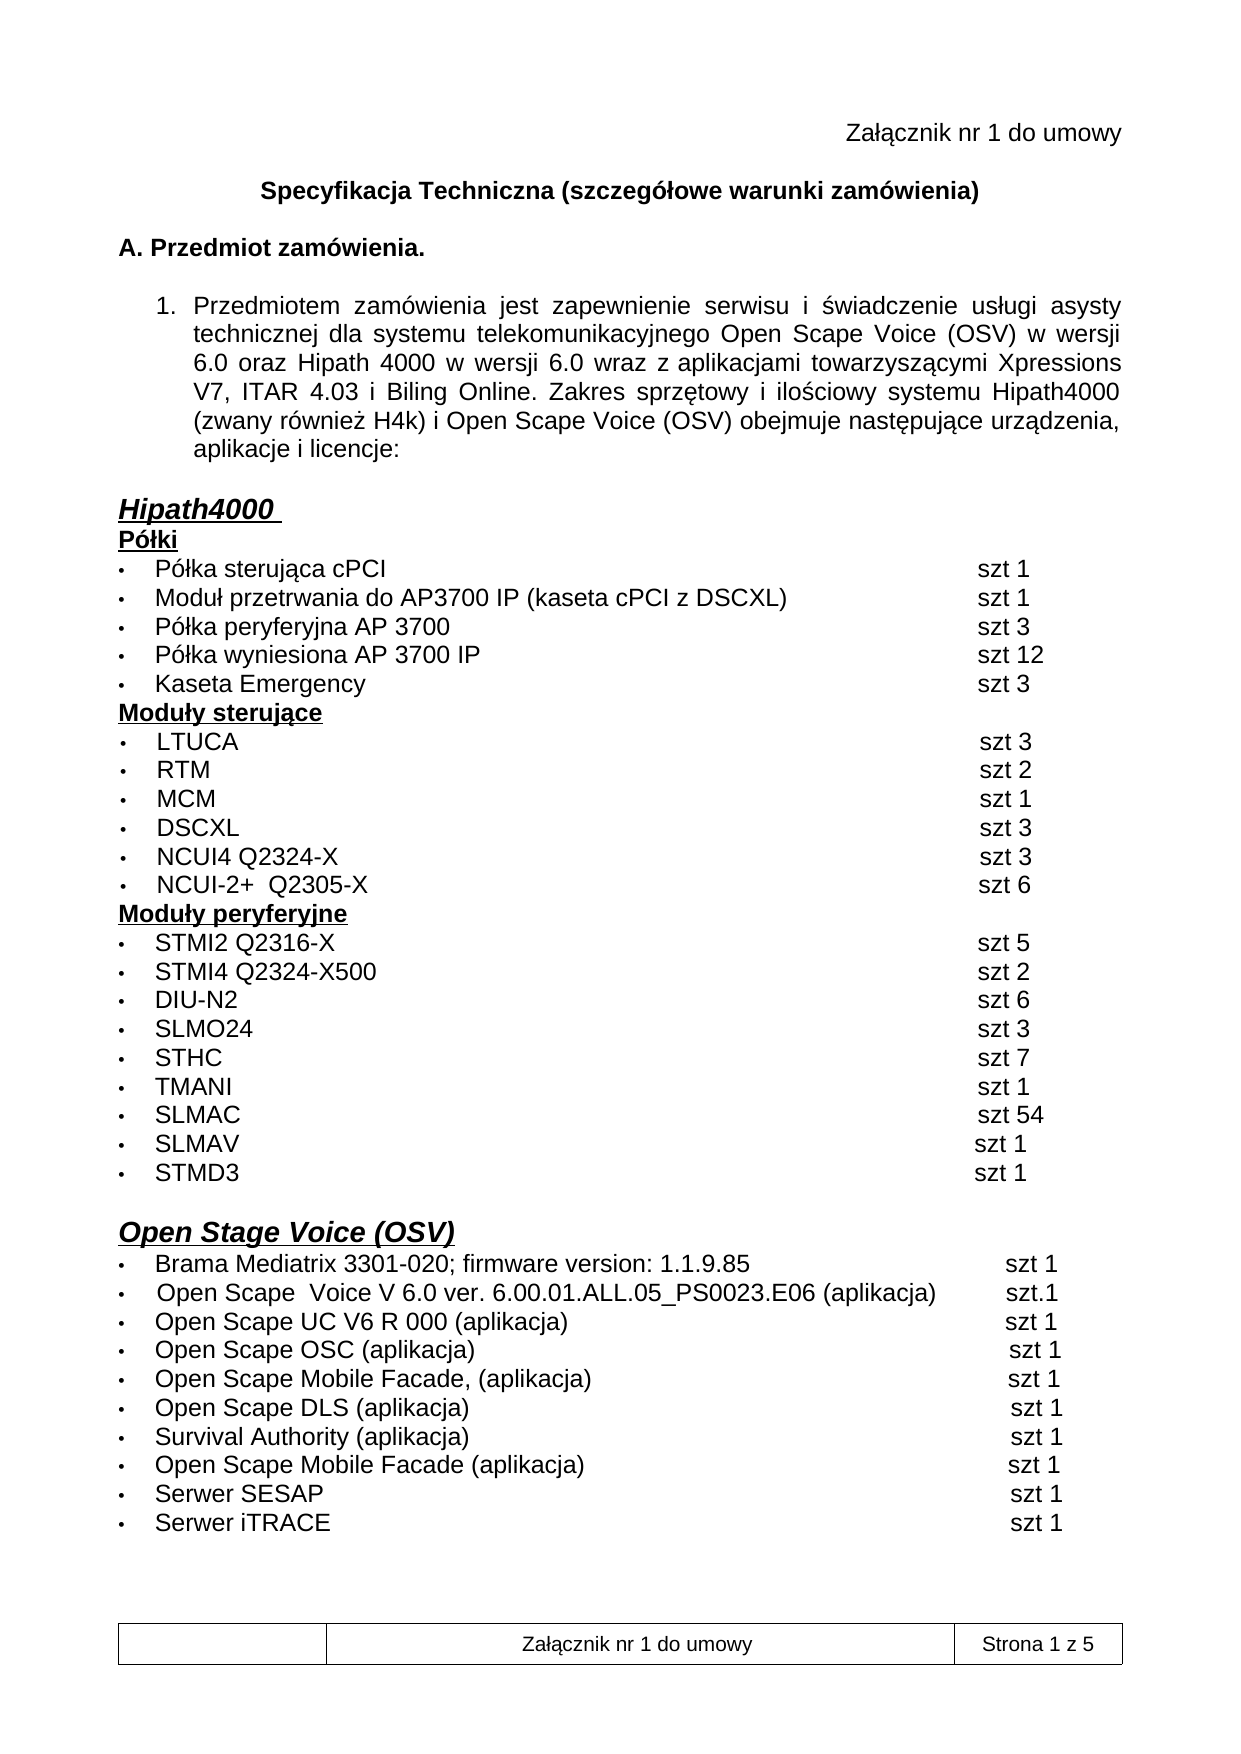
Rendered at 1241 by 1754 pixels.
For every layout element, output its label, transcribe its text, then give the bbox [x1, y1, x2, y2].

text Open Stage Voice (OSV) [118, 1215, 1122, 1249]
text Moduły peryferyjne [118, 899, 1122, 928]
list Open Scape Voice V 6.0 ver. 6.00.01.ALL.05_PS0023.E06 (aplikacja) szt.1 [118, 1278, 1122, 1306]
list RTM szt 2 [120, 755, 1122, 784]
list Open Scape UC V6 R 000 (aplikacja) szt 1 [118, 1306, 1122, 1335]
list Open Scape DLS (aplikacja) szt 1 [118, 1393, 1122, 1421]
list NCUI-2+ Q2305-X szt 6 [120, 870, 1122, 899]
list Półka sterująca cPCI szt 1 [118, 554, 1122, 583]
text Załącznik nr 1 do umowy [118, 118, 1122, 147]
list DSCXL szt 3 [120, 813, 1122, 842]
list Serwer SESAP szt 1 [118, 1479, 1122, 1508]
list STHC szt 7 [118, 1043, 1122, 1072]
list Brama Mediatrix 3301-020; firmware version: 1.1.9.85 szt 1 [118, 1249, 1122, 1278]
text Hipath4000 [118, 492, 1122, 525]
list Moduł przetrwania do AP3700 IP (kaseta cPCI z DSCXL) szt 1 [118, 583, 1122, 612]
list Przedmiotem zamówienia jest zapewnienie serwisu i świadczenie usługi asysty technicznej dla systemu telekomunikacyjnego Open Scape Voice (OSV) w wersji 6.0 oraz Hipath 4000 w wersji 6.0 wraz z aplikacjami towarzyszącymi Xpressions V7, ITAR 4.03 i Biling Online. Zakres sprzętowy i ilościowy systemu Hipath4000 (zwany również H4k) i Open Scape Voice (OSV) obejmuje następujące urządzenia, aplikacje i licencje: [156, 291, 1122, 463]
list Open Scape OSC (aplikacja) szt 1 [118, 1335, 1122, 1364]
list SLMAV szt 1 [118, 1129, 1122, 1158]
list Open Scape Mobile Facade (aplikacja) szt 1 [118, 1450, 1122, 1479]
list Półka wyniesiona AP 3700 IP szt 12 [118, 640, 1122, 669]
list DIU-N2 szt 6 [118, 985, 1122, 1014]
text Półki [118, 525, 1122, 554]
list SLMO24 szt 3 [118, 1014, 1122, 1043]
text Moduły sterujące [118, 698, 1122, 727]
list Open Scape Mobile Facade, (aplikacja) szt 1 [118, 1364, 1122, 1393]
text Specyfikacja Techniczna (szczegółowe warunki zamówienia) [118, 176, 1122, 204]
list LTUCA szt 3 [120, 727, 1122, 755]
list STMI4 Q2324-X500 szt 2 [118, 957, 1122, 985]
list STMI2 Q2316-X szt 5 [118, 928, 1122, 957]
list Serwer iTRACE szt 1 [118, 1508, 1122, 1536]
list NCUI4 Q2324-X szt 3 [120, 842, 1122, 870]
list STMD3 szt 1 [118, 1158, 1122, 1187]
list MCM szt 1 [120, 784, 1122, 813]
list Półka peryferyjna AP 3700 szt 3 [118, 612, 1122, 640]
text A. Przedmiot zamówienia. [118, 233, 1122, 262]
list TMANI szt 1 [118, 1072, 1122, 1100]
list Kaseta Emergency szt 3 [118, 669, 1122, 698]
list SLMAC szt 54 [118, 1100, 1122, 1129]
list Survival Authority (aplikacja) szt 1 [118, 1421, 1122, 1450]
